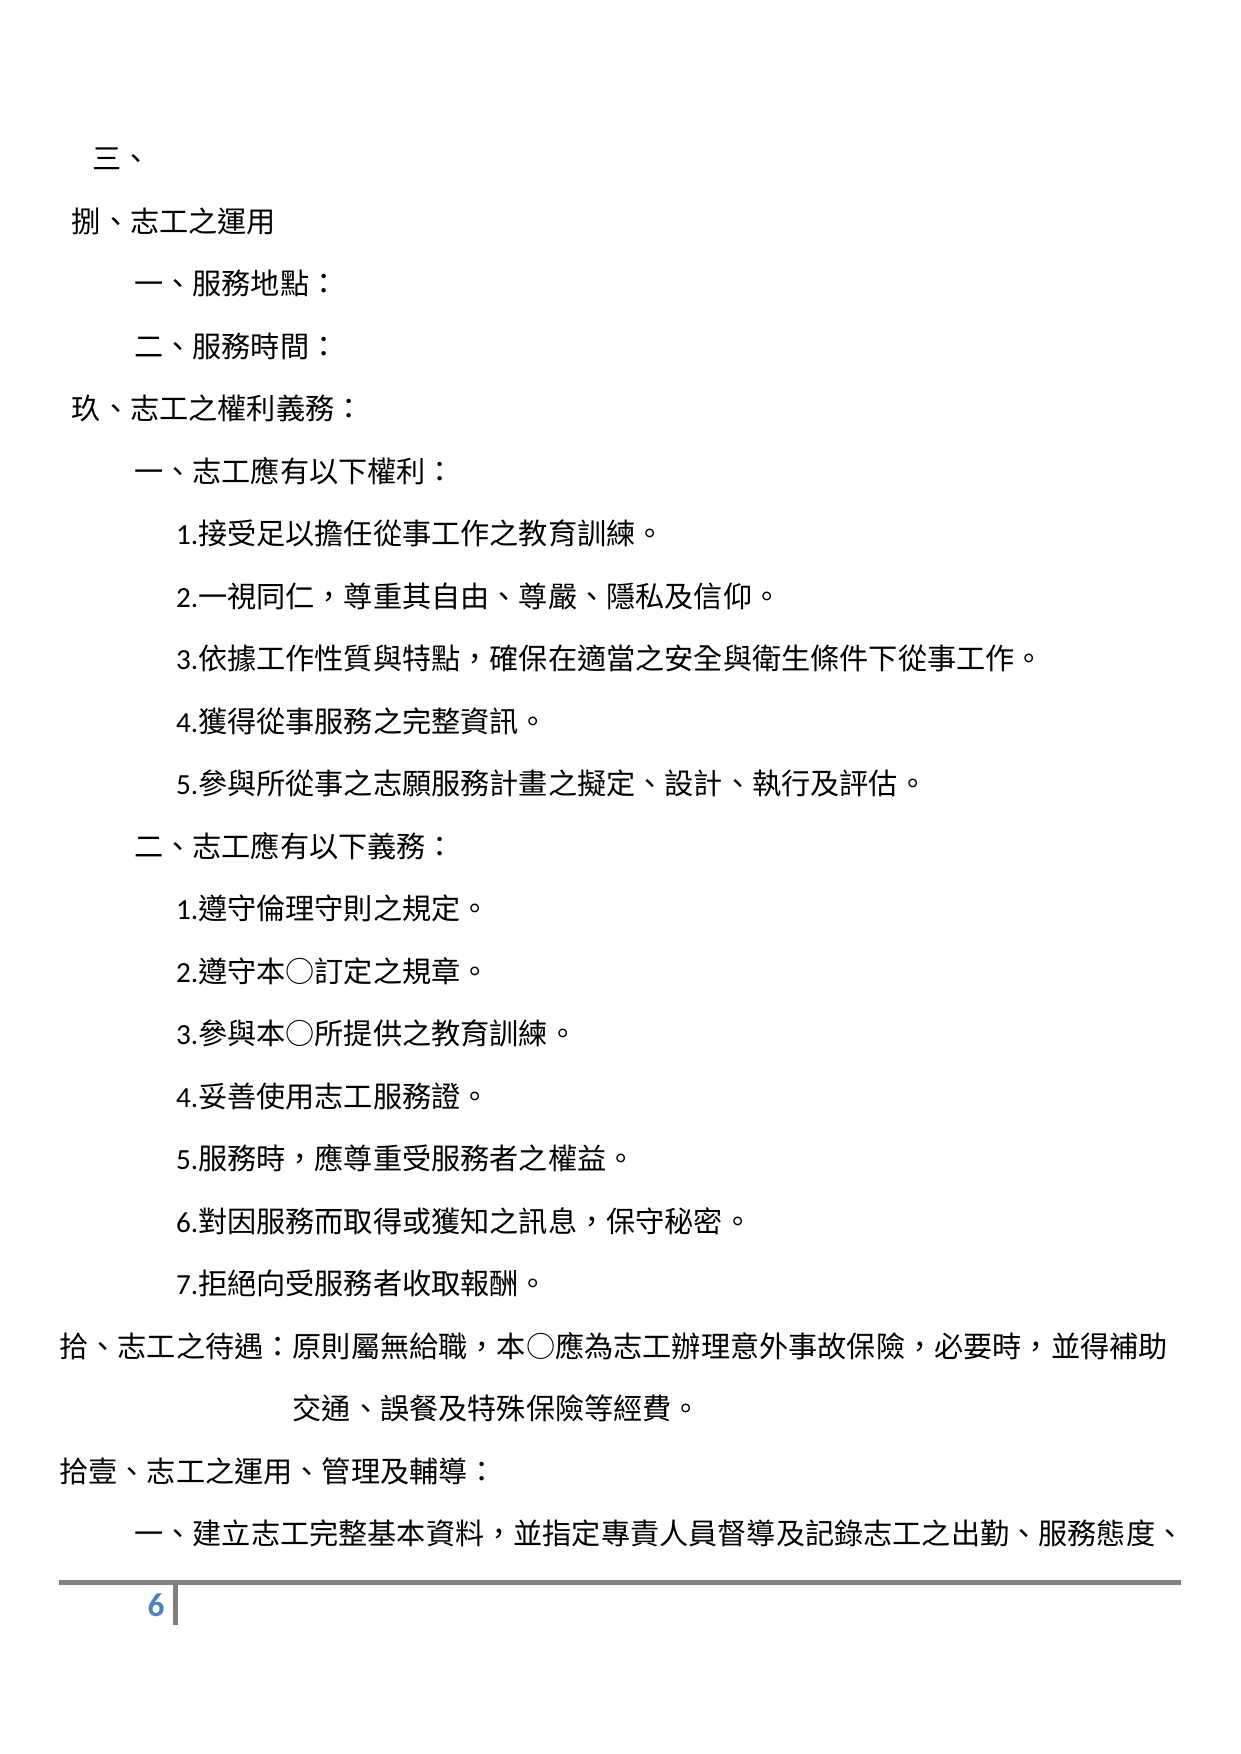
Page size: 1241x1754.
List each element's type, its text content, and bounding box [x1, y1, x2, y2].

text 4.獲得從事服務之完整資訊。 [176, 678, 1181, 740]
text 3.依據工作性質與特點，確保在適當之安全與衛生條件下從事工作。 [176, 615, 1181, 678]
text 玖、志工之權利義務： [72, 365, 1181, 428]
text 二、志工應有以下義務： [126, 803, 1181, 865]
text 1.遵守倫理守則之規定。 [176, 865, 1181, 928]
text 拾、志工之待遇：原則屬無給職，本○應為志工辦理意外事故保險，必要時，並得補助交通、誤餐及特殊保險等經費。 [59, 1303, 1181, 1428]
text 一、建立志工完整基本資料，並指定專責人員督導及記錄志工之出勤、服務態度、服務項目、優良事蹟等事宜，以有效管理志工服務績效。 [134, 1490, 1181, 1553]
text 3.參與本○所提供之教育訓練。 [176, 990, 1181, 1053]
text 捌、志工之運用 [72, 178, 1181, 240]
text 5.參與所從事之志願服務計畫之擬定、設計、執行及評估。 [176, 740, 1181, 803]
text 5.服務時，應尊重受服務者之權益。 [176, 1115, 1181, 1178]
text 一、服務地點： [134, 240, 1181, 303]
text 1.接受足以擔任從事工作之教育訓練。 [176, 490, 1181, 553]
text 二、服務時間： [134, 303, 1181, 365]
text 4.妥善使用志工服務證。 [176, 1053, 1181, 1115]
text 拾壹、志工之運用、管理及輔導： [59, 1428, 1181, 1490]
text 2.一視同仁，尊重其自由、尊嚴、隱私及信仰。 [176, 553, 1181, 615]
text 7.拒絕向受服務者收取報酬。 [176, 1240, 1181, 1303]
text 一、志工應有以下權利： [126, 428, 1181, 490]
text 三、 [59, 115, 1181, 178]
text 6.對因服務而取得或獲知之訊息，保守秘密。 [176, 1178, 1181, 1240]
text 2.遵守本○訂定之規章。 [176, 928, 1181, 990]
